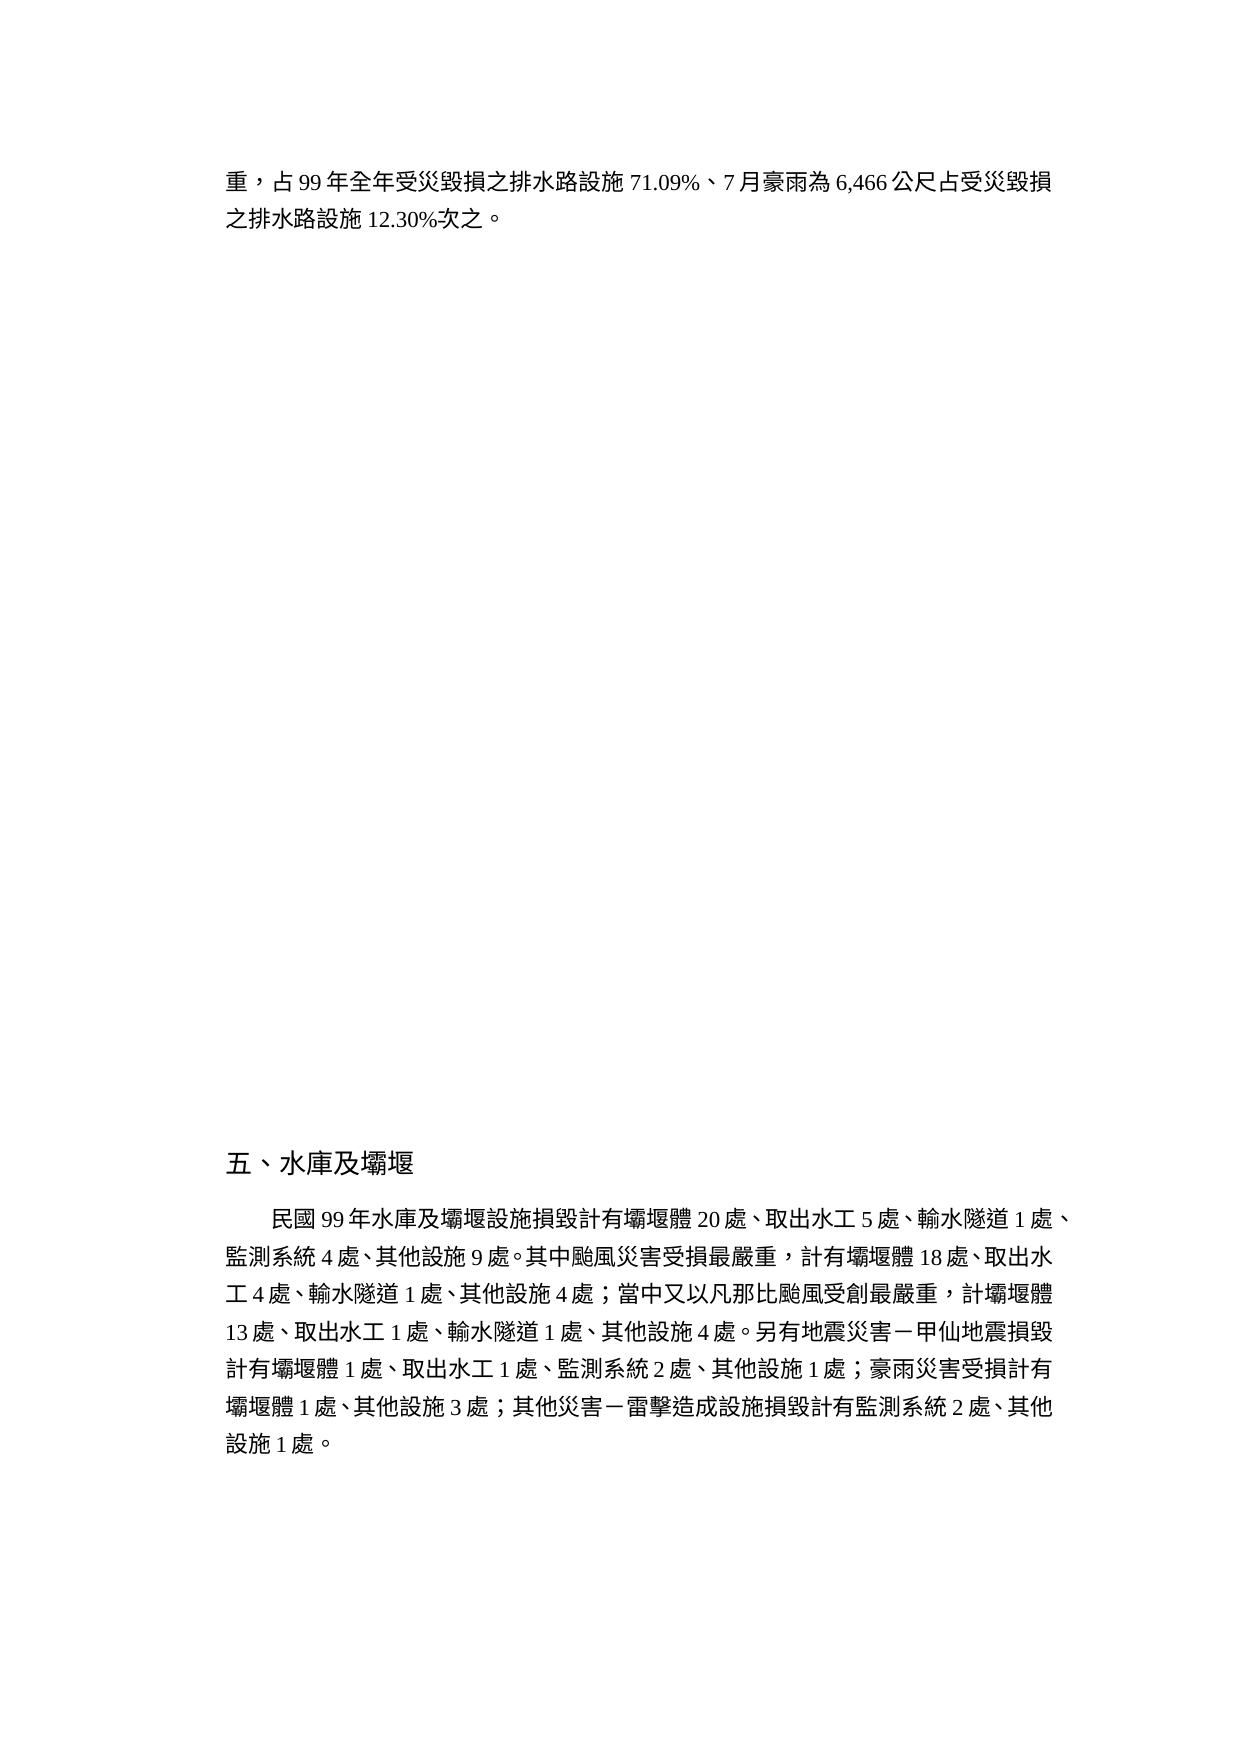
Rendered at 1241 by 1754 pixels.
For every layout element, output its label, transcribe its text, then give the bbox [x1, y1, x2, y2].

table_header [804, 237, 997, 271]
text 民國99年水庫及壩堰設施損毀計有壩堰體20處、取出水工5處、輸水隧道1處、監測系統4處、其他設施9處。其中颱風災害受損最嚴重，計有壩堰體18處、取出水工4處、輸水隧道1處、其他設施4處；當中又以凡那比颱風受創最嚴重，計壩堰體13處、取出水工1處、輸水隧道1處、其他設施4處。另有地震災害－甲仙地震損毀計有壩堰體1處、取出水工1處、監測系統2處、其他設施1處；豪雨災害受損計有壩堰體1處、其他設施3處；其他災害－雷擊造成設施損毀計有監測系統2處、其他設施1處。 [225, 1199, 1053, 1462]
table_cell [804, 340, 997, 374]
table_cell [225, 305, 418, 340]
table_header [611, 237, 804, 271]
table_cell [225, 340, 418, 374]
table_cell [418, 340, 611, 374]
table_header [225, 237, 418, 271]
table_cell [804, 305, 997, 340]
text 五、水庫及壩堰 [225, 1124, 1053, 1199]
table_cell [611, 305, 804, 340]
table_header [418, 237, 611, 271]
table_cell [611, 340, 804, 374]
table_cell [418, 305, 611, 340]
text 重，占99年全年受災毀損之排水路設施71.09%、7月豪雨為6,466公尺占受災毀損之排水路設施12.30%次之。 [225, 162, 1053, 237]
table_cell [804, 271, 997, 305]
table_cell [418, 271, 611, 305]
table_cell [611, 271, 804, 305]
table_cell [225, 271, 418, 305]
